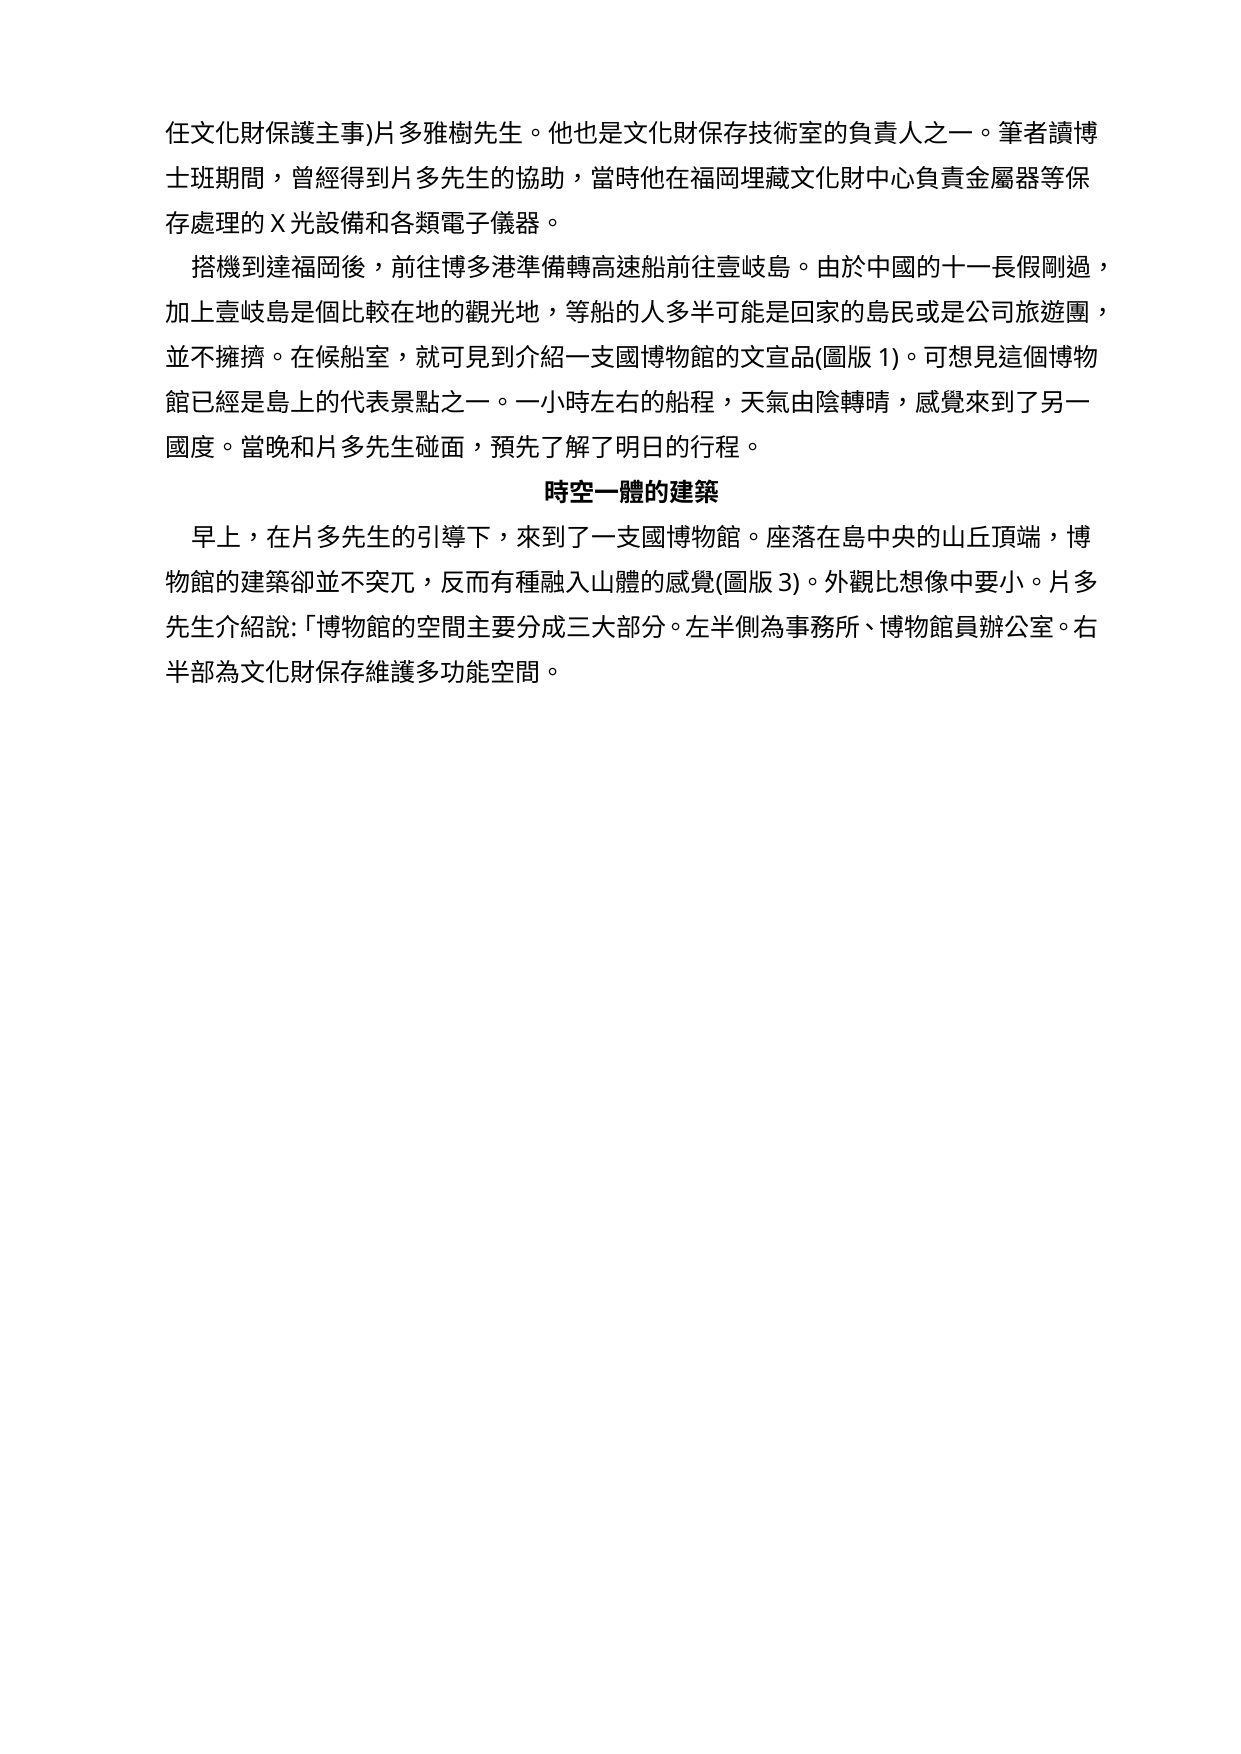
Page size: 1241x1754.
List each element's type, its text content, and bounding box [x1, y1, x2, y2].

text 時空一體的建築 [165, 472, 1098, 509]
text 搭機到達福岡後，前往博多港準備轉高速船前往壹岐島。由於中國的十一長假剛過，加上壹岐島是個比較在地的觀光地，等船的人多半可能是回家的島民或是公司旅遊團，並不擁擠。在候船室，就可見到介紹一支國博物館的文宣品(圖版1)。可想見這個博物館已經是島上的代表景點之一。一小時左右的船程，天氣由陰轉晴，感覺來到了另一國度。當晚和片多先生碰面，預先了解了明日的行程。 [165, 247, 1098, 465]
text 壹岐島是一個海峽中的小島，島上有豐富的彌生時代和古墳時代遺址。充滿神話氛圍。一支國博物館位在島中部，雖是屬市立博物館，但是設計新穎、功能齊全。最近更從網路上看到該博物館設計的「開放式蒐藏庫」，很是好奇。拜訪前，連絡了以前九州大學的學弟白石溪冴，目前他在長崎縣埋藏文化財中心擔任調查員(文化財保護主事)，代為協助連絡了參訪事宜。負責接待我的是長崎縣埋藏文化財中心的責任調查專員(主任文化財保護主事)片多雅樹先生。他也是文化財保存技術室的負責人之一。筆者讀博士班期間，曾經得到片多先生的協助，當時他在福岡埋藏文化財中心負責金屬器等保存處理的X光設備和各類電子儀器。 [165, 113, 1098, 240]
text 早上，在片多先生的引導下，來到了一支國博物館。座落在島中央的山丘頂端，博物館的建築卻並不突兀，反而有種融入山體的感覺(圖版3)。外觀比想像中要小。片多先生介紹說:「博物館的空間主要分成三大部分。左半側為事務所、博物館員辦公室。右半部為文化財保存維護多功能空間。 [165, 517, 1098, 689]
